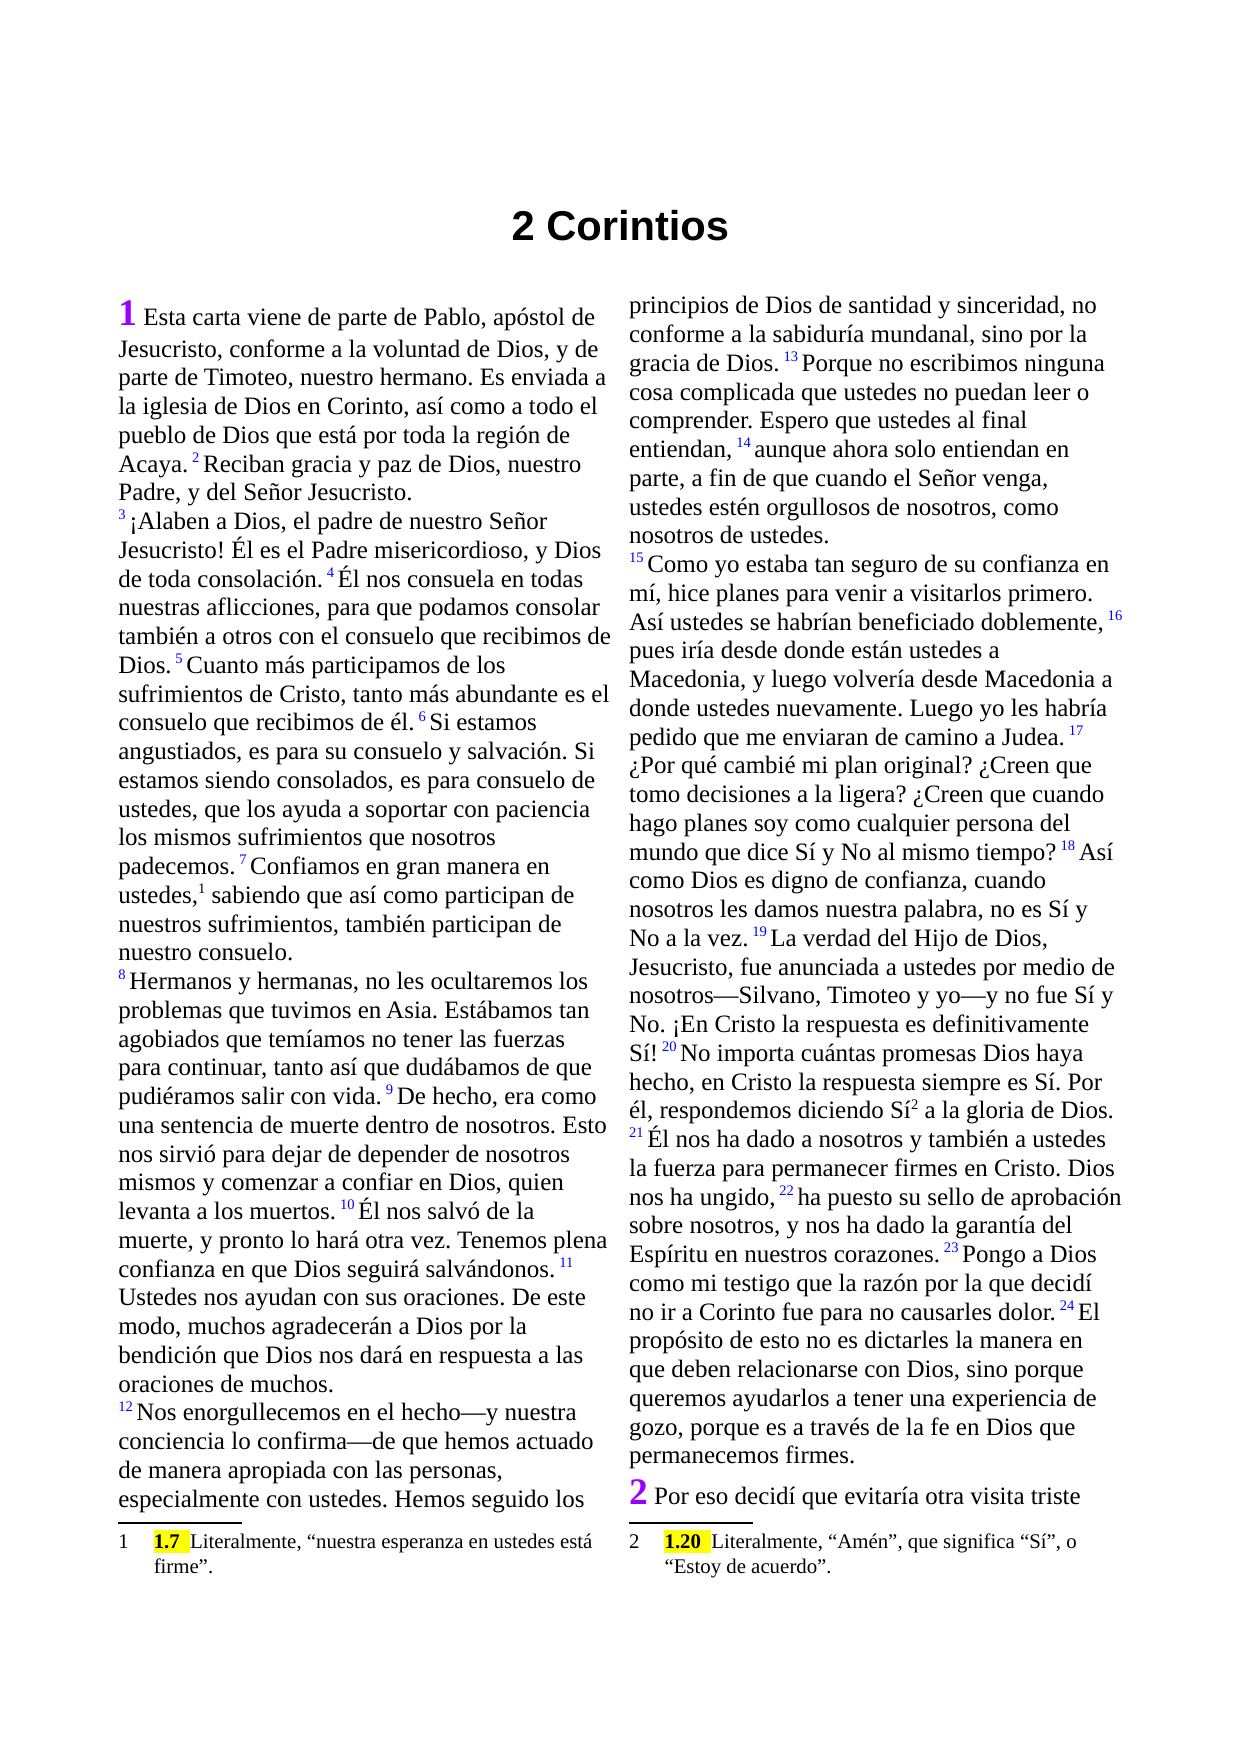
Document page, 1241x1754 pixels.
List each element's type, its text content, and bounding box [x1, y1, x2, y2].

text 15 Como yo estaba tan seguro de su confianza en mí, hice planes para venir a visitarlos primero. Así ustedes se habrían beneficiado doblemente, 16 pues iría desde donde están ustedes a Macedonia, y luego volvería desde Macedonia a donde ustedes nuevamente. Luego yo les habría pedido que me enviaran de camino a Judea. 17 ¿Por qué cambié mi plan original? ¿Creen que tomo decisiones a la ligera? ¿Creen que cuando hago planes soy como cualquier persona del mundo que dice Sí y No al mismo tiempo? 18 Así como Dios es digno de confianza, cuando nosotros les damos nuestra palabra, no es Sí y No a la vez. 19 La verdad del Hijo de Dios, Jesucristo, fue anunciada a ustedes por medio de nosotros—Silvano, Timoteo y yo—y no fue Sí y No. ¡En Cristo la respuesta es definitivamente Sí! 20 No importa cuántas promesas Dios haya hecho, en Cristo la respuesta siempre es Sí. Por él, respondemos diciendo Sí a la gloria de Dios. 21 Él nos ha dado a nosotros y también a ustedes la fuerza para permanecer firmes en Cristo. Dios nos ha ungido, 22 ha puesto su sello de aprobación sobre nosotros, y nos ha dado la garantía del Espíritu en nuestros corazones. 23 Pongo a Dios como mi testigo que la razón por la que decidí no ir a Corinto fue para no causarles dolor. 24 El propósito de esto no es dictarles la manera en que deben relacionarse con Dios, sino porque queremos ayudarlos a tener una experiencia de gozo, porque es a través de la fe en Dios que permanecemos firmes. [629, 549, 1122, 1469]
title 2 Corintios [118, 201, 1122, 249]
text 12 Nos enorgullecemos en el hecho—y nuestra conciencia lo confirma—de que hemos actuado de manera apropiada con las personas, especialmente con ustedes. Hemos seguido los [118, 1397, 611, 1512]
text 8 Hermanos y hermanas, no les ocultaremos los problemas que tuvimos en Asia. Estábamos tan agobiados que temíamos no tener las fuerzas para continuar, tanto así que dudábamos de que pudiéramos salir con vida. 9 De hecho, era como una sentencia de muerte dentro de nosotros. Esto nos sirvió para dejar de depender de nosotros mismos y comenzar a confiar en Dios, quien levanta a los muertos. 10 Él nos salvó de la muerte, y pronto lo hará otra vez. Tenemos plena confianza en que Dios seguirá salvándonos. 11 Ustedes nos ayudan con sus oraciones. De este modo, muchos agradecerán a Dios por la bendición que Dios nos dará en respuesta a las oraciones de muchos. [118, 966, 611, 1397]
text 1.20 Literalmente, “Amén”, que significa “Sí”, o “Estoy de acuerdo”. [629, 1529, 1122, 1578]
text 1.7 Literalmente, “nuestra esperanza en ustedes está firme”. [118, 1529, 611, 1578]
text 1 Esta carta viene de parte de Pablo, apóstol de Jesucristo, conforme a la voluntad de Dios, y de parte de Timoteo, nuestro hermano. Es enviada a la iglesia de Dios en Corinto, así como a todo el pueblo de Dios que está por toda la región de Acaya. 2 Reciban gracia y paz de Dios, nuestro Padre, y del Señor Jesucristo. [118, 291, 611, 506]
text principios de Dios de santidad y sinceridad, no conforme a la sabiduría mundanal, sino por la gracia de Dios. 13 Porque no escribimos ninguna cosa complicada que ustedes no puedan leer o comprender. Espero que ustedes al final entiendan, 14 aunque ahora solo entiendan en parte, a fin de que cuando el Señor venga, ustedes estén orgullosos de nosotros, como nosotros de ustedes. [629, 291, 1122, 549]
text 3 ¡Alaben a Dios, el padre de nuestro Señor Jesucristo! Él es el Padre misericordioso, y Dios de toda consolación. 4 Él nos consuela en todas nuestras aflicciones, para que podamos consolar también a otros con el consuelo que recibimos de Dios. 5 Cuanto más participamos de los sufrimientos de Cristo, tanto más abundante es el consuelo que recibimos de él. 6 Si estamos angustiados, es para su consuelo y salvación. Si estamos siendo consolados, es para consuelo de ustedes, que los ayuda a soportar con paciencia los mismos sufrimientos que nosotros padecemos. 7 Confiamos en gran manera en ustedes, sabiendo que así como participan de nuestros sufrimientos, también participan de nuestro consuelo. [118, 506, 611, 966]
text 2 Por eso decidí que evitaría otra visita triste [629, 1469, 1122, 1512]
